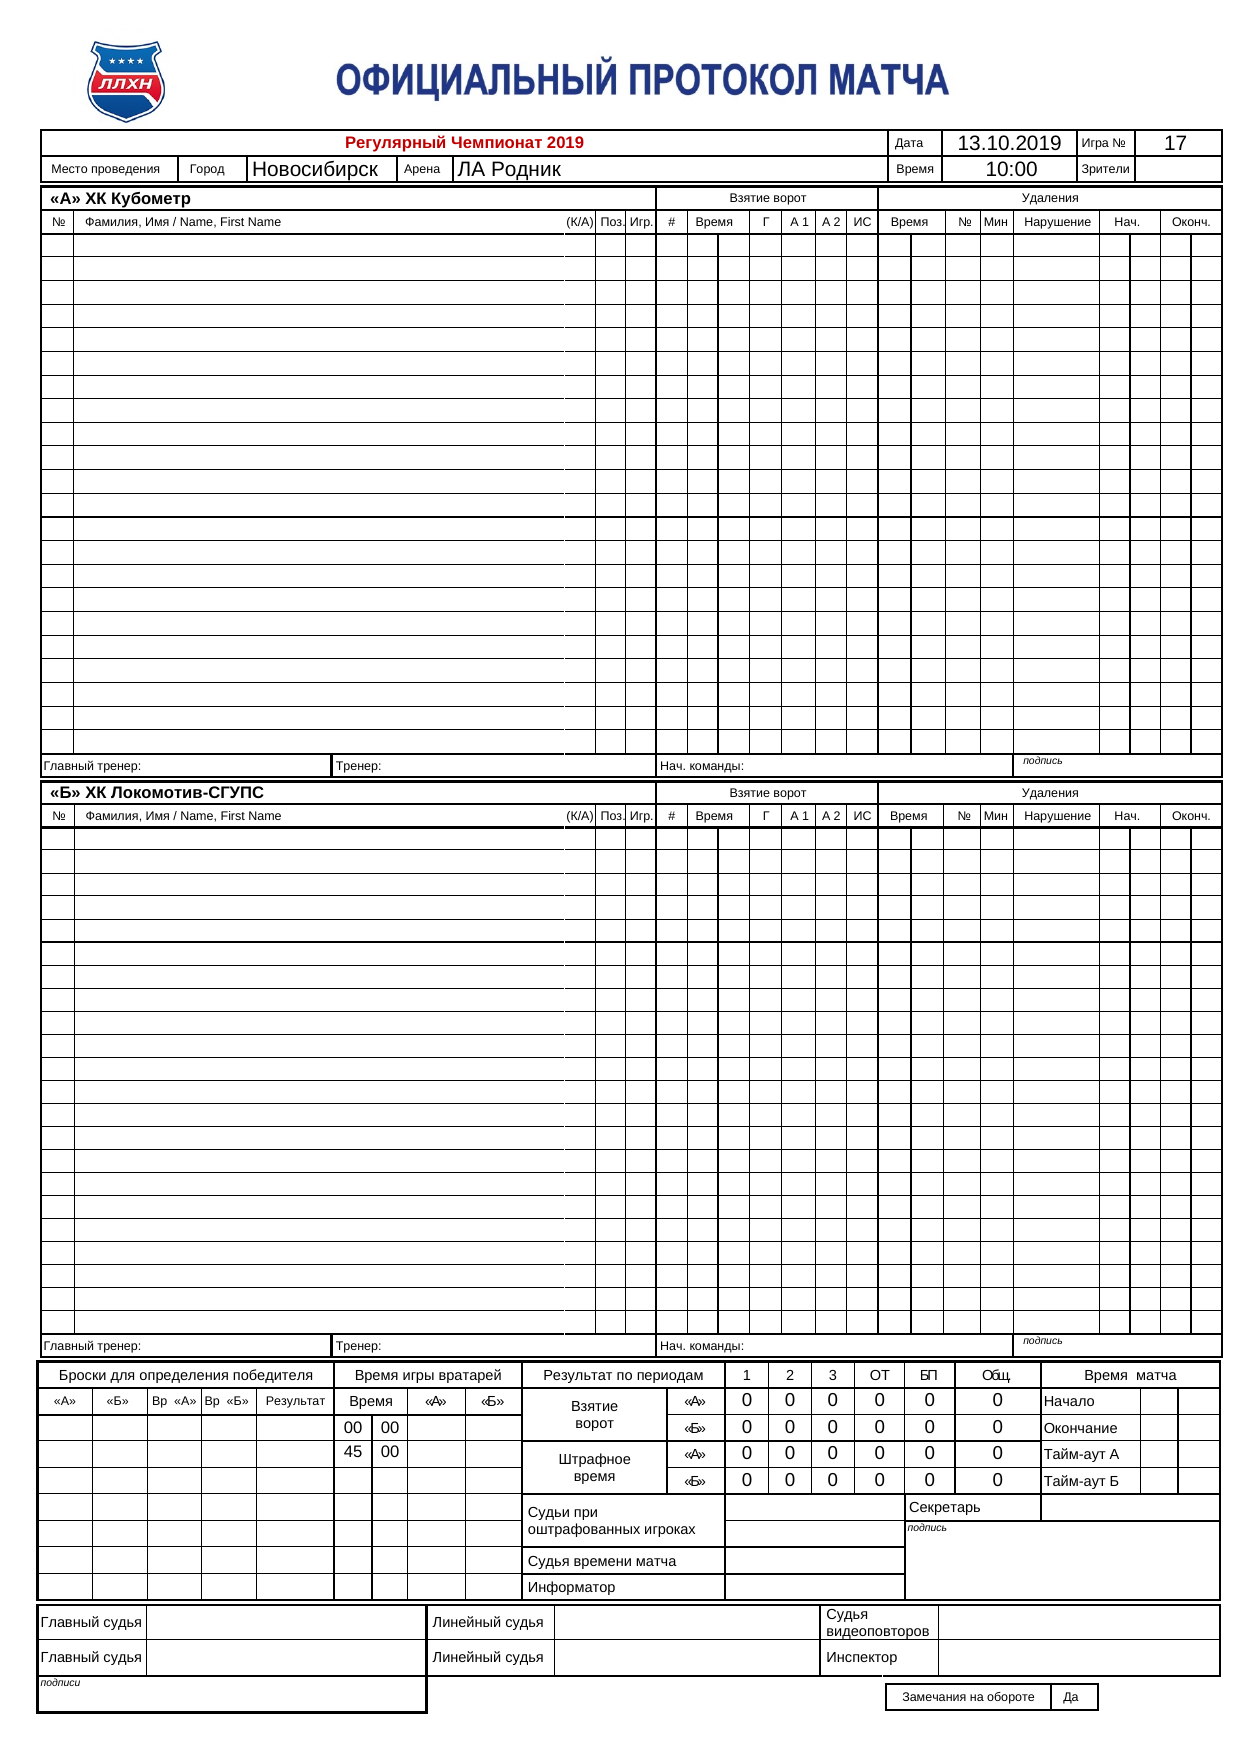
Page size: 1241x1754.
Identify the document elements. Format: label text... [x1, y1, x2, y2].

table_cell Результат [257, 1389, 333, 1413]
table_cell [816, 1081, 846, 1103]
table_cell [879, 518, 910, 540]
table_cell [750, 1311, 781, 1333]
table_cell [596, 305, 625, 327]
table_cell 0 [769, 1415, 811, 1440]
table_cell [42, 235, 73, 256]
table_cell [847, 683, 877, 706]
table_cell [912, 1058, 943, 1079]
table_cell [782, 494, 815, 516]
table_cell [719, 1035, 749, 1057]
table_cell Г [750, 211, 781, 233]
table_cell 0 [905, 1415, 954, 1440]
table_cell [1192, 328, 1221, 351]
table_cell [39, 1468, 92, 1493]
table_cell [879, 588, 910, 611]
table_cell [719, 305, 749, 327]
table_cell [981, 1265, 1013, 1287]
table_cell [75, 989, 564, 1011]
table_cell [946, 612, 980, 634]
table_cell [912, 612, 945, 634]
table_cell 0 [956, 1442, 1040, 1467]
table_cell [565, 1012, 595, 1033]
table_cell [1192, 1012, 1221, 1033]
table_cell [466, 1521, 521, 1546]
table_cell [782, 305, 815, 327]
table_cell [816, 257, 846, 280]
table_cell [816, 829, 846, 849]
table_cell [688, 1311, 717, 1333]
table_cell [596, 966, 625, 987]
table_cell [596, 1173, 625, 1195]
table_cell [1014, 850, 1099, 872]
table_cell [944, 1219, 980, 1241]
table_cell [565, 1265, 595, 1287]
table_cell [1192, 850, 1221, 872]
table_cell [750, 328, 781, 351]
table_cell [912, 1265, 943, 1287]
table_cell [912, 399, 945, 422]
table_cell [596, 588, 625, 611]
table_cell [596, 446, 625, 469]
table_cell [719, 494, 749, 516]
table_cell [626, 1311, 655, 1333]
table_cell [1100, 565, 1129, 587]
table_cell [688, 1127, 717, 1149]
table_cell [657, 683, 687, 706]
table_cell [565, 399, 595, 422]
table_cell [596, 1104, 625, 1126]
table_cell [816, 470, 846, 493]
table_cell [946, 494, 980, 516]
table_cell [373, 1521, 407, 1546]
table_cell [750, 636, 781, 658]
table_cell [688, 1196, 717, 1218]
table_cell [74, 235, 564, 256]
table_cell [1014, 352, 1099, 374]
table_cell [93, 1547, 147, 1573]
table_cell [719, 966, 749, 987]
table_cell [1161, 235, 1190, 256]
table_cell [74, 399, 564, 422]
table_cell Зрители [1078, 157, 1134, 181]
table_cell № [944, 805, 980, 826]
table_cell [93, 1468, 147, 1493]
table_cell [750, 943, 781, 964]
table_cell [1161, 1127, 1190, 1149]
table_cell [657, 235, 687, 256]
table_cell [596, 683, 625, 706]
table_cell [42, 1012, 74, 1033]
table_cell [148, 1441, 201, 1467]
table_cell [750, 1150, 781, 1172]
table_cell [912, 446, 945, 469]
table_cell [879, 541, 910, 564]
table_header Общ. [956, 1363, 1040, 1387]
table_cell [782, 541, 815, 564]
table_cell [1100, 1104, 1129, 1126]
table_cell [42, 399, 73, 422]
table_cell [1131, 659, 1160, 682]
table_cell [373, 1547, 407, 1573]
table_cell [42, 352, 73, 374]
table_cell [626, 850, 655, 872]
table_cell [719, 518, 749, 540]
table_cell [626, 1196, 655, 1218]
table_cell [555, 1606, 819, 1639]
table_cell [750, 920, 781, 941]
table_cell [1192, 235, 1221, 256]
table_cell [912, 1173, 943, 1195]
table_cell [912, 989, 943, 1011]
table_cell [912, 423, 945, 445]
table_cell [847, 636, 877, 658]
table_cell [657, 446, 687, 469]
table_cell [596, 281, 625, 303]
table_cell [657, 829, 687, 849]
table_cell [719, 1104, 749, 1126]
table_cell [816, 446, 846, 469]
table_cell [750, 966, 781, 987]
table_cell [1131, 896, 1160, 918]
table_cell [657, 1104, 687, 1126]
table_cell [74, 470, 564, 493]
table_cell [1192, 1104, 1221, 1126]
table_cell [596, 1012, 625, 1033]
table_cell [1161, 943, 1190, 964]
table_header «Б» ХК Локомотив-СГУПС [42, 783, 655, 803]
table_cell [1131, 850, 1160, 872]
table_cell [626, 829, 655, 849]
table_cell [1100, 518, 1129, 540]
table_cell [1014, 541, 1099, 564]
table_cell [944, 1012, 980, 1033]
table_cell [879, 257, 910, 280]
table_cell [42, 850, 74, 872]
table_cell [1014, 446, 1099, 469]
table_cell [847, 328, 877, 351]
table_cell [1100, 920, 1129, 941]
table_cell [981, 1311, 1013, 1333]
table_cell [42, 989, 74, 1011]
table_cell [626, 470, 655, 493]
table_cell [74, 281, 564, 303]
table_cell [1141, 1389, 1177, 1413]
table_cell [946, 683, 980, 706]
table_cell [782, 683, 815, 706]
table_cell [1161, 896, 1190, 918]
table_cell [719, 829, 749, 849]
table_cell [596, 1242, 625, 1264]
table_cell [1161, 328, 1190, 351]
table_cell [657, 1288, 687, 1310]
table_cell [782, 896, 815, 918]
table_cell 0 [855, 1468, 904, 1493]
table_cell [657, 896, 687, 918]
table_cell [688, 376, 717, 398]
table_cell [657, 1035, 687, 1057]
table_cell [981, 896, 1013, 918]
table_cell [782, 612, 815, 634]
table_cell [688, 565, 717, 587]
table_cell [1131, 1104, 1160, 1126]
table_cell [847, 257, 877, 280]
table_cell [719, 896, 749, 918]
table_cell [1192, 518, 1221, 540]
table_cell [42, 1242, 74, 1264]
table_cell [981, 943, 1013, 964]
table_cell [719, 659, 749, 682]
table_cell [74, 518, 564, 540]
table_cell [657, 850, 687, 872]
table_cell [847, 235, 877, 256]
table_cell [1161, 730, 1190, 753]
table_cell [1161, 565, 1190, 587]
table_cell [688, 257, 717, 280]
table_cell [1192, 399, 1221, 422]
table_cell [816, 281, 846, 303]
table_cell [981, 257, 1013, 280]
table_cell [912, 920, 943, 941]
table_cell [596, 399, 625, 422]
table_cell [1192, 896, 1221, 918]
table_cell [782, 829, 815, 849]
table_cell [879, 612, 910, 634]
table_cell [981, 328, 1013, 351]
table_cell [1131, 829, 1160, 849]
table_cell [74, 305, 564, 327]
table_cell [626, 1288, 655, 1310]
table_cell [981, 1173, 1013, 1195]
table_cell 0 [956, 1415, 1040, 1440]
table_cell [944, 1104, 980, 1126]
table_cell [408, 1416, 465, 1440]
table_cell [782, 850, 815, 872]
table_cell [912, 352, 945, 374]
table_cell [816, 328, 846, 351]
table_cell [1100, 423, 1129, 445]
table_cell [565, 896, 595, 918]
table_cell [466, 1494, 521, 1520]
table_cell [847, 494, 877, 516]
table_cell [981, 541, 1013, 564]
table_cell [782, 423, 815, 445]
table_cell [657, 1219, 687, 1241]
table_cell [782, 1058, 815, 1079]
table_cell [816, 920, 846, 941]
table_cell 0 [956, 1389, 1040, 1413]
table_cell [1131, 636, 1160, 658]
table_cell [782, 966, 815, 987]
table_cell [912, 281, 945, 303]
table_cell [981, 829, 1013, 849]
table_cell Игр. [626, 211, 655, 233]
table_cell [596, 896, 625, 918]
table_cell 0 [905, 1389, 954, 1413]
table_cell [1192, 376, 1221, 398]
table_cell Нач. команды: [657, 755, 1012, 776]
table_cell [1100, 683, 1129, 706]
table_cell [565, 850, 595, 872]
table_cell [257, 1468, 333, 1493]
table_cell [1014, 1127, 1099, 1149]
table_cell [626, 565, 655, 587]
table_cell [1192, 257, 1221, 280]
table_cell [626, 730, 655, 753]
table_cell 0 [956, 1468, 1040, 1493]
table_cell [626, 423, 655, 445]
table_cell Новосибирск [248, 157, 396, 181]
table_cell [688, 1104, 717, 1126]
table_cell [912, 1311, 943, 1333]
table_cell [596, 1035, 625, 1057]
table_cell [944, 1173, 980, 1195]
table_cell Время [889, 157, 941, 181]
table_cell «А» [668, 1442, 724, 1467]
table_cell Главный судья [39, 1606, 146, 1639]
table_cell [408, 1441, 465, 1467]
table_cell [816, 636, 846, 658]
table_cell [596, 874, 625, 895]
table_cell [879, 305, 910, 327]
table_cell [847, 966, 877, 987]
table_cell 0 [726, 1389, 768, 1413]
table_cell [912, 235, 945, 256]
table_cell [782, 1012, 815, 1033]
table_cell [912, 1035, 943, 1057]
table_cell [626, 494, 655, 516]
table_cell Город [179, 157, 246, 181]
table_cell [257, 1416, 333, 1440]
table_cell [626, 257, 655, 280]
table_cell [257, 1574, 333, 1599]
table_cell [879, 494, 910, 516]
table_cell [373, 1494, 407, 1520]
table_cell [688, 1219, 717, 1241]
table_header Броски для определения победителя [39, 1363, 333, 1387]
table_cell [626, 1012, 655, 1033]
table_cell [565, 305, 595, 327]
table_cell [39, 1494, 92, 1520]
table_cell [847, 943, 877, 964]
table_cell [981, 966, 1013, 987]
table_cell [750, 305, 781, 327]
table_cell [1014, 707, 1099, 729]
table_cell [74, 707, 564, 729]
table_cell [981, 1081, 1013, 1103]
table_cell [657, 1127, 687, 1149]
table_cell [75, 1242, 564, 1264]
table_cell [688, 966, 717, 987]
table_cell [657, 470, 687, 493]
table_cell [596, 494, 625, 516]
table_cell [912, 943, 943, 964]
table_cell [688, 659, 717, 682]
table_cell [75, 1173, 564, 1195]
table_cell [626, 943, 655, 964]
table_cell [1161, 850, 1190, 872]
table_cell [1131, 730, 1160, 753]
table_cell [1161, 257, 1190, 280]
table_cell [93, 1416, 147, 1440]
table_cell [750, 423, 781, 445]
table_cell [719, 683, 749, 706]
table_cell [1100, 612, 1129, 634]
table_cell [782, 328, 815, 351]
table_cell [719, 989, 749, 1011]
table_cell [42, 829, 74, 849]
table_cell [1192, 494, 1221, 516]
table_cell [946, 518, 980, 540]
table_cell [912, 1081, 943, 1103]
table_cell [688, 850, 717, 872]
table_cell [626, 541, 655, 564]
table_cell [1100, 636, 1129, 658]
table_cell [373, 1468, 407, 1493]
table_cell [1131, 423, 1160, 445]
table_header 1 [726, 1363, 768, 1387]
table_cell [1161, 636, 1190, 658]
table_cell [42, 376, 73, 398]
table_cell [879, 1242, 910, 1264]
table_cell [981, 659, 1013, 682]
table_cell [657, 1012, 687, 1033]
table_cell 0 [855, 1389, 904, 1413]
table_cell [750, 352, 781, 374]
table_cell [626, 896, 655, 918]
table_cell [1131, 707, 1160, 729]
table_cell [981, 494, 1013, 516]
table_cell [1161, 707, 1190, 729]
table_cell [1100, 989, 1129, 1011]
table_cell [565, 446, 595, 469]
table_cell [1014, 1058, 1099, 1079]
table_cell [408, 1494, 465, 1520]
table_cell [1100, 352, 1129, 374]
table_cell [688, 920, 717, 941]
table_cell [75, 1150, 564, 1172]
table_cell [719, 235, 749, 256]
table_cell [202, 1547, 256, 1573]
table_cell [847, 1265, 877, 1287]
table_cell [847, 1150, 877, 1172]
table_cell [782, 1104, 815, 1126]
table_cell ЛА Родник [454, 157, 887, 181]
table_cell [726, 1548, 904, 1573]
table_cell [816, 943, 846, 964]
table_cell [657, 707, 687, 729]
table_cell [657, 1196, 687, 1218]
table_cell [879, 1196, 910, 1218]
table_cell [750, 1081, 781, 1103]
table_cell [688, 328, 717, 351]
table_cell [782, 920, 815, 941]
table_cell [42, 612, 73, 634]
table_cell [596, 352, 625, 374]
table_cell [981, 683, 1013, 706]
table_cell [782, 1265, 815, 1287]
table_cell [1192, 989, 1221, 1011]
table_cell [782, 588, 815, 611]
table_cell Оконч. [1161, 211, 1221, 233]
table_cell [1131, 399, 1160, 422]
table_cell [626, 966, 655, 987]
table_cell [75, 1035, 564, 1057]
table_cell [879, 1288, 910, 1310]
table_cell [565, 541, 595, 564]
table_cell [719, 1196, 749, 1218]
table_cell [1100, 257, 1129, 280]
table_cell [981, 730, 1013, 753]
table_cell [1192, 588, 1221, 611]
table_cell [816, 896, 846, 918]
table_cell [1131, 446, 1160, 469]
table_cell [147, 1606, 425, 1639]
table_cell [75, 1081, 564, 1103]
table_cell [816, 1012, 846, 1033]
table_cell [1100, 588, 1129, 611]
table_cell [981, 1150, 1013, 1172]
table_cell 0 [855, 1442, 904, 1467]
table_cell [1131, 376, 1160, 398]
table_cell [847, 423, 877, 445]
table_cell [750, 446, 781, 469]
table_cell [847, 896, 877, 918]
table_cell [657, 966, 687, 987]
table_cell [1042, 1495, 1219, 1520]
table_cell Время [879, 211, 945, 233]
table_cell [944, 1035, 980, 1057]
table_cell [596, 257, 625, 280]
table_cell [946, 352, 980, 374]
table_cell [944, 850, 980, 872]
table_cell [946, 470, 980, 493]
table_cell [1192, 707, 1221, 729]
table_cell [688, 1173, 717, 1195]
table_cell [1131, 235, 1160, 256]
table_cell [816, 966, 846, 987]
table_cell [688, 470, 717, 493]
table_cell [626, 1219, 655, 1241]
table_cell подпись [1014, 1335, 1221, 1356]
table_cell [1014, 1173, 1099, 1195]
table_cell [719, 1127, 749, 1149]
table_cell [1192, 1219, 1221, 1241]
table_cell [750, 829, 781, 849]
table_cell [596, 707, 625, 729]
table_cell [1161, 829, 1190, 849]
table_cell 0 [769, 1468, 811, 1493]
table_cell [626, 612, 655, 634]
table_header Время игры вратарей [335, 1363, 521, 1387]
table_cell № [42, 805, 74, 826]
table_cell [335, 1547, 371, 1573]
table_cell [657, 943, 687, 964]
table_cell [688, 1012, 717, 1033]
table_cell [39, 1574, 92, 1599]
table_cell [719, 920, 749, 941]
table_cell [816, 235, 846, 256]
table_cell [816, 376, 846, 398]
table_cell [782, 1196, 815, 1218]
table_cell [75, 850, 564, 872]
table_cell [719, 1150, 749, 1172]
table_cell Линейный судья [428, 1640, 554, 1675]
table_cell [912, 257, 945, 280]
table_cell [42, 518, 73, 540]
table_cell [335, 1468, 371, 1493]
table_cell [750, 588, 781, 611]
table_cell [944, 1242, 980, 1264]
table_cell [202, 1574, 256, 1599]
table_cell [879, 966, 910, 987]
table_cell [912, 1219, 943, 1241]
table_cell [750, 683, 781, 706]
table_cell [1100, 1196, 1129, 1218]
table_cell [1131, 1035, 1160, 1057]
table_cell [1014, 1265, 1099, 1287]
table_cell Тренер: [333, 1335, 655, 1356]
table_cell [1161, 470, 1190, 493]
table_cell [565, 1150, 595, 1172]
table_cell [944, 1196, 980, 1218]
table_cell [1100, 1288, 1129, 1310]
table_cell [719, 541, 749, 564]
table_cell [1192, 1173, 1221, 1195]
table_cell [1131, 1265, 1160, 1287]
table_cell [626, 1173, 655, 1195]
table_cell [42, 281, 73, 303]
table_cell [1131, 494, 1160, 516]
table_cell [879, 920, 910, 941]
table_cell [946, 659, 980, 682]
table_cell [1131, 1288, 1160, 1310]
table_cell [408, 1547, 465, 1573]
table_cell [946, 636, 980, 658]
table_cell [1131, 565, 1160, 587]
table_cell [719, 423, 749, 445]
table_cell [202, 1494, 256, 1520]
table_cell [879, 1104, 910, 1126]
table_cell [42, 683, 73, 706]
table_cell [847, 1311, 877, 1333]
table_cell [879, 1219, 910, 1241]
table_cell [626, 235, 655, 256]
table_cell [912, 1196, 943, 1218]
table_cell [879, 328, 910, 351]
table_cell [75, 1196, 564, 1218]
table_cell [42, 943, 74, 964]
table_header Регулярный Чемпионат 2019 [42, 131, 887, 155]
table_cell [688, 281, 717, 303]
table_cell [688, 874, 717, 895]
table_cell Секретарь [906, 1495, 1040, 1520]
table_cell [981, 612, 1013, 634]
table_cell [74, 565, 564, 587]
table_cell А 1 [782, 211, 815, 233]
table_cell [816, 423, 846, 445]
table_cell Тренер: [333, 755, 655, 776]
table_cell [1161, 683, 1190, 706]
table_cell [750, 376, 781, 398]
table_cell Начало [1042, 1389, 1140, 1413]
table_cell [1161, 1219, 1190, 1241]
table_cell 0 [905, 1468, 954, 1493]
table_cell [912, 966, 943, 987]
table_cell подписи [39, 1677, 425, 1711]
table_cell [1100, 1150, 1129, 1172]
table_cell № [42, 211, 73, 233]
table_cell [42, 1173, 74, 1195]
table_cell [688, 541, 717, 564]
table_cell [1192, 1196, 1221, 1218]
table_cell 0 [905, 1442, 954, 1467]
table_cell [750, 257, 781, 280]
table_cell [816, 352, 846, 374]
table_cell [1131, 1150, 1160, 1172]
table_cell [719, 730, 749, 753]
table_cell [596, 829, 625, 849]
table_cell [1014, 1035, 1099, 1057]
table_cell [42, 1150, 74, 1172]
table_cell [565, 235, 595, 256]
table_cell [750, 707, 781, 729]
table_cell [626, 1150, 655, 1172]
table_cell [1161, 966, 1190, 987]
table_cell [816, 1265, 846, 1287]
table_cell [42, 966, 74, 987]
table_cell 0 [812, 1389, 854, 1413]
table_cell [847, 588, 877, 611]
table_cell [1131, 281, 1160, 303]
table_cell [1100, 943, 1129, 964]
table_cell [750, 1196, 781, 1218]
table_cell [816, 588, 846, 611]
table_cell [879, 1035, 910, 1057]
table_cell [42, 1081, 74, 1103]
table_cell [565, 1035, 595, 1057]
table_cell 0 [855, 1415, 904, 1440]
table_cell [75, 829, 564, 849]
table_cell [626, 1081, 655, 1103]
table_cell [1131, 352, 1160, 374]
table_cell [782, 636, 815, 658]
table_cell [39, 1547, 92, 1573]
table_cell [1131, 989, 1160, 1011]
table_cell Нач. [1100, 211, 1160, 233]
table_cell [879, 1058, 910, 1079]
table_cell [75, 874, 564, 895]
table_cell [1161, 1150, 1190, 1172]
table_cell [1014, 235, 1099, 256]
table_cell [202, 1468, 256, 1493]
table_cell [981, 305, 1013, 327]
table_cell [1100, 874, 1129, 895]
table_cell [688, 612, 717, 634]
table_cell [981, 707, 1013, 729]
table_cell [912, 896, 943, 918]
table_cell [565, 1219, 595, 1241]
table_cell [750, 399, 781, 422]
table_cell [148, 1416, 201, 1440]
table_cell [879, 565, 910, 587]
table_cell [1100, 850, 1129, 872]
table_cell Линейный судья [428, 1606, 554, 1639]
table_cell [879, 423, 910, 445]
table_cell [847, 541, 877, 564]
table_cell [847, 874, 877, 895]
table_cell [1192, 966, 1221, 987]
table_cell [1192, 683, 1221, 706]
table_cell Судья времени матча [523, 1548, 724, 1573]
table_cell [981, 989, 1013, 1011]
table_cell 10:00 [943, 157, 1076, 181]
table_cell [1161, 1196, 1190, 1218]
table_cell [912, 305, 945, 327]
table_cell Нарушение [1014, 211, 1099, 233]
table_cell [879, 1311, 910, 1333]
table_cell [946, 257, 980, 280]
table_cell [1014, 376, 1099, 398]
table_cell [42, 446, 73, 469]
table_cell [657, 423, 687, 445]
table_cell [626, 1035, 655, 1057]
table_cell подпись [906, 1522, 1219, 1599]
table_cell [981, 1219, 1013, 1241]
table_cell [782, 281, 815, 303]
table_cell [816, 1311, 846, 1333]
table_cell [257, 1521, 333, 1546]
table_cell [1131, 943, 1160, 964]
table_cell [879, 281, 910, 303]
table_cell [596, 235, 625, 256]
table_cell [1100, 1035, 1129, 1057]
table_cell [1014, 683, 1099, 706]
table_cell [688, 829, 717, 849]
table_cell [719, 470, 749, 493]
table_cell [657, 659, 687, 682]
table_cell 0 [726, 1442, 768, 1467]
table_cell [1014, 896, 1099, 918]
table_cell [816, 659, 846, 682]
table_cell Мин [981, 211, 1013, 233]
table_cell [847, 1012, 877, 1033]
table_cell [816, 494, 846, 516]
table_cell [688, 518, 717, 540]
table_cell А 1 [782, 805, 815, 826]
table_cell [257, 1441, 333, 1467]
table_cell [42, 707, 73, 729]
table_cell [719, 352, 749, 374]
table_cell [719, 1265, 749, 1287]
table_cell [565, 281, 595, 303]
table_cell 00 [335, 1416, 371, 1440]
table_cell [657, 281, 687, 303]
picture [5, 28, 1179, 129]
table_cell [626, 707, 655, 729]
table_cell [1161, 494, 1190, 516]
table_cell [626, 636, 655, 658]
table_cell [946, 399, 980, 422]
table_cell [75, 1058, 564, 1079]
table_cell [750, 518, 781, 540]
table_cell Арена [398, 157, 452, 181]
table_cell [335, 1574, 371, 1599]
table_cell [1100, 659, 1129, 682]
table_cell [1192, 1081, 1221, 1103]
table_cell [1014, 1242, 1099, 1264]
table_cell «А» [408, 1389, 465, 1413]
table_cell [74, 446, 564, 469]
table_cell [879, 896, 910, 918]
table_cell [75, 1127, 564, 1149]
table_header Взятие ворот [657, 783, 877, 803]
table_cell [816, 1058, 846, 1079]
table_cell [408, 1468, 465, 1493]
table_cell [1100, 328, 1129, 351]
table_cell [946, 328, 980, 351]
table_cell [408, 1521, 465, 1546]
table_cell [981, 423, 1013, 445]
table_cell [847, 1035, 877, 1057]
table_cell [626, 989, 655, 1011]
table_cell 0 [812, 1442, 854, 1467]
table_cell [816, 565, 846, 587]
table_cell [719, 874, 749, 895]
table_header Дата [889, 131, 941, 155]
table_cell [1014, 636, 1099, 658]
table_cell [816, 399, 846, 422]
table_cell [719, 1058, 749, 1079]
table_cell [657, 494, 687, 516]
table_cell [202, 1521, 256, 1546]
table_cell [657, 588, 687, 611]
table_cell [74, 352, 564, 374]
table_cell [944, 1127, 980, 1149]
table_cell [879, 943, 910, 964]
table_cell [782, 565, 815, 587]
table_cell [688, 1058, 717, 1079]
table_cell [1192, 541, 1221, 564]
table_cell [1014, 1288, 1099, 1310]
table_cell [688, 1150, 717, 1172]
table_cell [1014, 874, 1099, 895]
table_cell [1192, 1288, 1221, 1310]
table_cell [1100, 707, 1129, 729]
table_cell [1014, 328, 1099, 351]
table_cell [148, 1547, 201, 1573]
table_cell [428, 1677, 882, 1711]
table_cell [39, 1441, 92, 1467]
table_cell [626, 281, 655, 303]
table_cell [1100, 305, 1129, 327]
table_cell [750, 1242, 781, 1264]
table_cell # [657, 805, 687, 826]
table_cell [912, 850, 943, 872]
table_cell 0 [726, 1415, 768, 1440]
table_cell [782, 943, 815, 964]
table_cell [688, 1288, 717, 1310]
table_cell [1161, 541, 1190, 564]
table_cell [782, 659, 815, 682]
table_cell [657, 1265, 687, 1287]
table_cell [75, 1265, 564, 1287]
table_cell [816, 518, 846, 540]
table_cell [42, 470, 73, 493]
table_cell [750, 1127, 781, 1149]
table_cell [202, 1441, 256, 1467]
table_header Удаления [879, 783, 1221, 803]
table_cell [688, 305, 717, 327]
table_cell [719, 399, 749, 422]
table_cell [816, 989, 846, 1011]
table_cell [1131, 966, 1160, 987]
table_cell [1014, 1104, 1099, 1126]
table_cell [879, 659, 910, 682]
table_cell [596, 943, 625, 964]
table_cell [1179, 1389, 1219, 1413]
table_cell [782, 1173, 815, 1195]
table_cell [946, 235, 980, 256]
table_cell [1131, 328, 1160, 351]
table_cell [626, 1265, 655, 1287]
table_cell [565, 565, 595, 587]
table_cell [879, 1150, 910, 1172]
table_header Замечания на обороте [887, 1685, 1050, 1709]
table_cell А 2 [816, 805, 846, 826]
table_cell [42, 1035, 74, 1057]
table_cell [626, 518, 655, 540]
table_cell [944, 1058, 980, 1079]
table_cell [782, 989, 815, 1011]
table_cell [39, 1416, 92, 1440]
table_cell [466, 1574, 521, 1599]
table_cell [596, 1058, 625, 1079]
table_cell [981, 636, 1013, 658]
table_cell [626, 446, 655, 469]
table_cell [981, 446, 1013, 469]
table_cell [42, 565, 73, 587]
table_cell [42, 257, 73, 280]
table_cell [1014, 612, 1099, 634]
table_cell [912, 565, 945, 587]
table_cell [1192, 1311, 1221, 1333]
table_cell подпись [1014, 755, 1221, 776]
table_cell [879, 707, 910, 729]
table_cell [1192, 920, 1221, 941]
table_cell [750, 470, 781, 493]
table_cell [1100, 446, 1129, 469]
table_cell [912, 1242, 943, 1264]
table_cell [596, 470, 625, 493]
table_cell [75, 920, 564, 941]
table_cell [148, 1574, 201, 1599]
table_cell [75, 896, 564, 918]
table_cell [42, 1196, 74, 1218]
table_cell [1161, 1104, 1190, 1126]
table_cell [1161, 588, 1190, 611]
table_cell [596, 1150, 625, 1172]
table_cell [1131, 1127, 1160, 1149]
table_cell [1131, 683, 1160, 706]
table_cell [719, 281, 749, 303]
table_cell [626, 920, 655, 941]
table_cell [816, 1196, 846, 1218]
table_cell [944, 1311, 980, 1333]
table_cell [847, 305, 877, 327]
table_header 2 [769, 1363, 811, 1387]
table_cell [847, 1173, 877, 1195]
table_cell [847, 920, 877, 941]
table_cell [1161, 1012, 1190, 1033]
table_cell [596, 850, 625, 872]
table_cell [981, 874, 1013, 895]
table_cell [596, 541, 625, 564]
table_cell [1192, 1150, 1221, 1172]
table_cell [565, 1127, 595, 1149]
table_cell [816, 1173, 846, 1195]
table_header Взятие ворот [657, 188, 877, 209]
table_cell [42, 1288, 74, 1310]
table_cell [1014, 659, 1099, 682]
table_header Да [1052, 1685, 1097, 1709]
table_cell [1131, 1012, 1160, 1033]
table_cell Вр «А» [148, 1389, 201, 1413]
table_cell [93, 1574, 147, 1599]
table_cell [688, 446, 717, 469]
table_cell [912, 1012, 943, 1033]
table_cell [912, 518, 945, 540]
table_cell [74, 423, 564, 445]
table_cell [944, 1265, 980, 1287]
table_cell [657, 1311, 687, 1333]
table_cell [879, 829, 910, 849]
table_header Игра № [1078, 131, 1134, 155]
table_cell [1131, 588, 1160, 611]
table_cell [657, 730, 687, 753]
table_cell [626, 328, 655, 351]
table_cell [1161, 1242, 1190, 1264]
table_cell [750, 989, 781, 1011]
table_cell «А» [39, 1389, 92, 1413]
table_cell [75, 1104, 564, 1126]
table_cell Вр «Б» [202, 1389, 256, 1413]
table_cell [879, 730, 910, 753]
table_cell [1131, 1242, 1160, 1264]
table_cell [912, 376, 945, 398]
table_cell [74, 612, 564, 634]
table_cell Время [688, 211, 749, 233]
table_cell [1161, 423, 1190, 445]
table_header 13.10.2019 [943, 131, 1076, 155]
table_cell [719, 446, 749, 469]
table_header БП [905, 1363, 954, 1387]
table_cell [1192, 565, 1221, 587]
table_cell [42, 423, 73, 445]
table_cell [847, 659, 877, 682]
table_cell [42, 874, 74, 895]
table_cell [688, 636, 717, 658]
table_cell [1141, 1441, 1177, 1467]
table_cell Судья видеоповторов [821, 1606, 938, 1639]
table_cell [1014, 423, 1099, 445]
table_cell [42, 1265, 74, 1287]
table_cell [1131, 1173, 1160, 1195]
table_cell [657, 328, 687, 351]
table_cell Время [688, 805, 749, 826]
table_cell [750, 1104, 781, 1126]
table_header «А» ХК Кубометр [42, 188, 655, 209]
table_cell Мин [981, 805, 1013, 826]
table_cell [879, 376, 910, 398]
table_cell [1192, 305, 1221, 327]
table_cell [847, 707, 877, 729]
table_cell [565, 376, 595, 398]
table_cell [657, 541, 687, 564]
table_cell [847, 989, 877, 1011]
table_cell Оконч. [1161, 805, 1221, 826]
table_cell [408, 1574, 465, 1599]
table_cell Фамилия, Имя / Name, First Name [75, 805, 565, 826]
table_cell [981, 235, 1013, 256]
table_cell [42, 1058, 74, 1079]
table_cell [257, 1494, 333, 1520]
table_cell [719, 257, 749, 280]
table_cell [981, 1242, 1013, 1264]
table_cell Тайм-аут А [1042, 1441, 1140, 1467]
table_cell [565, 1081, 595, 1103]
table_cell [750, 281, 781, 303]
table_cell [565, 636, 595, 658]
table_cell [912, 588, 945, 611]
table_cell [565, 1196, 595, 1218]
table_cell [1192, 829, 1221, 849]
table_cell [782, 1242, 815, 1264]
table_cell «Б» [93, 1389, 147, 1413]
table_cell [148, 1468, 201, 1493]
table_cell [879, 683, 910, 706]
table_cell [688, 1265, 717, 1287]
table_cell [1131, 518, 1160, 540]
table_cell Инспектор [821, 1640, 938, 1675]
table_cell [912, 874, 943, 895]
table_cell [1161, 874, 1190, 895]
table_cell (К/А) [565, 211, 595, 233]
table_cell [946, 730, 980, 753]
table_cell [847, 352, 877, 374]
table_cell [719, 612, 749, 634]
table_cell [688, 588, 717, 611]
table_cell [946, 376, 980, 398]
table_cell [981, 1104, 1013, 1126]
table_cell [148, 1521, 201, 1546]
table_cell [596, 518, 625, 540]
table_cell [750, 235, 781, 256]
table_cell [719, 636, 749, 658]
table_cell [719, 328, 749, 351]
table_cell [782, 874, 815, 895]
table_cell [1014, 305, 1099, 327]
table_cell [1141, 1468, 1177, 1493]
table_cell [565, 659, 595, 682]
table_cell [1161, 376, 1190, 398]
table_cell [1014, 829, 1099, 849]
table_cell [565, 730, 595, 753]
table_cell [912, 636, 945, 658]
table_cell [719, 943, 749, 964]
table_cell [1131, 920, 1160, 941]
table_cell [688, 423, 717, 445]
table_cell [726, 1575, 904, 1599]
table_cell [657, 612, 687, 634]
table_cell [565, 966, 595, 987]
table_cell [1131, 305, 1160, 327]
table_cell 0 [769, 1389, 811, 1413]
table_cell [626, 1242, 655, 1264]
table_cell [879, 446, 910, 469]
table_cell [981, 1127, 1013, 1149]
table_cell [596, 376, 625, 398]
table_cell [596, 1081, 625, 1103]
table_cell [782, 235, 815, 256]
table_header ОТ [855, 1363, 904, 1387]
table_cell [944, 1150, 980, 1172]
table_cell [1192, 446, 1221, 469]
table_cell [1014, 730, 1099, 753]
table_cell [74, 683, 564, 706]
table_cell [688, 989, 717, 1011]
table_cell [719, 707, 749, 729]
table_cell [75, 1219, 564, 1241]
table_cell [1014, 1012, 1099, 1033]
table_cell [42, 920, 74, 941]
table_cell [981, 1012, 1013, 1033]
table_cell [750, 565, 781, 587]
table_cell [912, 683, 945, 706]
table_cell [626, 305, 655, 327]
table_cell [719, 588, 749, 611]
table_cell [726, 1521, 904, 1546]
table_cell [1014, 966, 1099, 987]
table_cell [596, 730, 625, 753]
table_cell [657, 376, 687, 398]
table_cell [565, 874, 595, 895]
table_cell [750, 850, 781, 872]
table_cell [74, 541, 564, 564]
table_cell [847, 1288, 877, 1310]
table_cell [944, 943, 980, 964]
table_cell [565, 423, 595, 445]
table_cell [1161, 1311, 1190, 1333]
table_cell [1131, 612, 1160, 634]
table_cell [148, 1494, 201, 1520]
table_cell [1161, 612, 1190, 634]
table_cell [847, 1219, 877, 1241]
table_cell 0 [769, 1442, 811, 1467]
table_cell [981, 565, 1013, 587]
table_cell [879, 352, 910, 374]
table_cell [847, 1058, 877, 1079]
table_cell [879, 1012, 910, 1033]
table_cell [688, 352, 717, 374]
table_cell [1131, 1058, 1160, 1079]
table_cell [42, 636, 73, 658]
table_cell [946, 305, 980, 327]
table_cell 00 [373, 1416, 407, 1440]
table_cell [981, 1288, 1013, 1310]
table_cell [1161, 446, 1190, 469]
table_cell # [657, 211, 687, 233]
table_cell [1014, 518, 1099, 540]
table_cell [596, 659, 625, 682]
table_cell [688, 494, 717, 516]
table_cell [719, 376, 749, 398]
table_cell [657, 989, 687, 1011]
table_cell [847, 470, 877, 493]
table_cell [750, 730, 781, 753]
table_cell [1014, 1150, 1099, 1172]
table_cell [626, 659, 655, 682]
table_cell [946, 588, 980, 611]
table_cell [879, 850, 910, 872]
table_cell [782, 470, 815, 493]
table_cell [1161, 1035, 1190, 1057]
table_cell [1131, 1311, 1160, 1333]
table_cell [912, 1288, 943, 1310]
table_cell [565, 989, 595, 1011]
table_cell [1161, 518, 1190, 540]
table_cell [565, 257, 595, 280]
table_cell [1014, 1081, 1099, 1103]
table_cell [912, 730, 945, 753]
table_cell [93, 1494, 147, 1520]
table_cell [1099, 1682, 1220, 1711]
table_cell [782, 399, 815, 422]
table_cell [883, 1677, 1220, 1681]
table_cell [1192, 470, 1221, 493]
table_cell [42, 328, 73, 351]
table_cell [1100, 730, 1129, 753]
table_cell [750, 659, 781, 682]
table_cell [75, 1288, 564, 1310]
table_cell [816, 612, 846, 634]
table_cell [782, 257, 815, 280]
table_cell [782, 352, 815, 374]
table_cell [782, 1081, 815, 1103]
table_cell [466, 1441, 521, 1467]
table_cell [750, 1288, 781, 1310]
table_cell [75, 943, 564, 964]
table_cell [1100, 1311, 1129, 1333]
table_cell [42, 541, 73, 564]
table_cell Главный тренер: [42, 755, 330, 776]
table_cell Нач. команды: [657, 1335, 1012, 1356]
table_cell [782, 730, 815, 753]
table_cell [944, 896, 980, 918]
table_cell Нач. [1100, 805, 1160, 826]
table_cell [879, 1127, 910, 1149]
table_cell [719, 1311, 749, 1333]
table_cell [1100, 829, 1129, 849]
table_cell [946, 565, 980, 587]
table_cell [847, 829, 877, 849]
table_cell [981, 470, 1013, 493]
table_cell [879, 235, 910, 256]
table_cell [816, 305, 846, 327]
table_cell [750, 541, 781, 564]
table_cell [1131, 257, 1160, 280]
table_cell Главный судья [39, 1640, 146, 1675]
table_cell [74, 730, 564, 753]
table_cell [1161, 1288, 1190, 1310]
table_cell [1161, 352, 1190, 374]
table_cell (К/А) [565, 805, 595, 826]
table_cell [944, 1288, 980, 1310]
table_cell [1014, 399, 1099, 422]
table_cell [1100, 1058, 1129, 1079]
table_cell [939, 1606, 1219, 1639]
table_cell [1131, 1219, 1160, 1241]
table_cell [1179, 1415, 1219, 1440]
table_cell [1014, 1196, 1099, 1218]
table_cell [1192, 874, 1221, 895]
table_cell [74, 494, 564, 516]
table_cell [879, 1173, 910, 1195]
table_cell [1014, 1219, 1099, 1241]
table_cell [939, 1640, 1219, 1675]
table_cell [42, 494, 73, 516]
table_cell [565, 494, 595, 516]
table_cell [981, 850, 1013, 872]
table_cell [42, 730, 73, 753]
table_cell [1014, 989, 1099, 1011]
table_cell [981, 588, 1013, 611]
table_cell [466, 1468, 521, 1493]
table_cell 0 [726, 1468, 768, 1493]
table_cell [596, 1219, 625, 1241]
table_cell [1161, 1081, 1190, 1103]
table_cell Взятие ворот [523, 1389, 666, 1440]
table_cell А 2 [816, 211, 846, 233]
table_cell [657, 1058, 687, 1079]
table_cell [565, 1242, 595, 1264]
table_cell [42, 896, 74, 918]
table_cell [1161, 989, 1190, 1011]
table_header Результат по периодам [523, 1363, 724, 1387]
table_cell [42, 659, 73, 682]
table_cell Место проведения [42, 157, 177, 181]
table_cell [782, 518, 815, 540]
table_cell [626, 376, 655, 398]
table_cell [1100, 494, 1129, 516]
table_cell [944, 920, 980, 941]
table_cell [1014, 920, 1099, 941]
table_cell [847, 1081, 877, 1103]
table_cell [1161, 305, 1190, 327]
table_cell [657, 352, 687, 374]
table_header 17 [1136, 131, 1221, 155]
table_cell [596, 612, 625, 634]
table_cell [816, 541, 846, 564]
table_header Удаления [879, 188, 1221, 209]
table_cell [626, 399, 655, 422]
table_cell «А» [668, 1389, 724, 1413]
table_cell [688, 235, 717, 256]
table_cell [626, 1058, 655, 1079]
table_cell [912, 470, 945, 493]
table_cell [74, 328, 564, 351]
table_cell [1100, 470, 1129, 493]
table_cell [1100, 1242, 1129, 1264]
table_cell [1192, 423, 1221, 445]
table_cell [847, 730, 877, 753]
table_cell [912, 541, 945, 564]
table_cell [719, 1081, 749, 1103]
table_cell [466, 1547, 521, 1573]
table_cell [750, 1173, 781, 1195]
table_cell [879, 399, 910, 422]
table_cell [626, 352, 655, 374]
table_cell [879, 636, 910, 658]
table_cell [944, 989, 980, 1011]
table_cell [688, 730, 717, 753]
table_cell [565, 829, 595, 849]
table_cell [750, 874, 781, 895]
table_cell [74, 636, 564, 658]
table_cell [912, 1150, 943, 1172]
table_cell 45 [335, 1441, 371, 1467]
table_cell [596, 423, 625, 445]
table_cell [750, 494, 781, 516]
table_cell [657, 1150, 687, 1172]
table_cell № [946, 211, 980, 233]
table_cell [657, 1081, 687, 1103]
table_cell [946, 541, 980, 564]
table_cell [1131, 1196, 1160, 1218]
table_cell [816, 1219, 846, 1241]
table_cell [847, 850, 877, 872]
table_cell [1161, 659, 1190, 682]
table_cell [1014, 565, 1099, 587]
table_cell [1161, 1058, 1190, 1079]
table_cell [657, 1242, 687, 1264]
table_header 3 [812, 1363, 854, 1387]
table_cell [912, 659, 945, 682]
table_cell [657, 305, 687, 327]
table_cell [981, 1035, 1013, 1057]
table_cell [1141, 1415, 1177, 1440]
table_cell [719, 1242, 749, 1264]
table_cell [981, 1058, 1013, 1079]
table_cell [565, 1104, 595, 1126]
table_cell [847, 1242, 877, 1264]
table_cell [565, 1311, 595, 1333]
table_cell [1192, 612, 1221, 634]
table_cell [782, 707, 815, 729]
table_cell [1179, 1468, 1219, 1493]
table_cell [816, 1035, 846, 1057]
table_cell [626, 588, 655, 611]
table_cell [719, 565, 749, 587]
table_cell [626, 874, 655, 895]
table_cell [1100, 376, 1129, 398]
table_cell [816, 874, 846, 895]
table_cell «Б » [466, 1389, 521, 1413]
table_cell [1179, 1441, 1219, 1467]
table_cell [912, 707, 945, 729]
table_cell Поз. [596, 211, 625, 233]
table_cell [1014, 943, 1099, 964]
table_cell 0 [812, 1468, 854, 1493]
table_cell [816, 1104, 846, 1126]
table_cell [719, 850, 749, 872]
table_cell [847, 518, 877, 540]
table_cell [782, 1219, 815, 1241]
table_cell [847, 1196, 877, 1218]
table_cell [1014, 494, 1099, 516]
table_cell [565, 352, 595, 374]
table_cell [944, 966, 980, 987]
table_cell [1100, 1265, 1129, 1287]
table_cell [1192, 730, 1221, 753]
table_cell Окончание [1042, 1415, 1140, 1440]
table_cell Судьи при оштрафованных игроках [523, 1495, 724, 1546]
table_cell [335, 1494, 371, 1520]
table_cell [1131, 470, 1160, 493]
table_cell «Б» [668, 1415, 724, 1440]
table_cell [1161, 1265, 1190, 1287]
table_cell ИС [847, 805, 877, 826]
table_cell [750, 896, 781, 918]
table_cell [1100, 1219, 1129, 1241]
table_cell [565, 1173, 595, 1195]
table_cell [75, 1311, 564, 1333]
table_cell [1192, 636, 1221, 658]
table_cell [1136, 157, 1221, 181]
table_cell [596, 328, 625, 351]
table_cell [147, 1640, 425, 1675]
table_cell [879, 874, 910, 895]
table_cell [565, 470, 595, 493]
table_cell [626, 1127, 655, 1149]
table_cell Тайм-аут Б [1042, 1468, 1140, 1493]
table_cell [1192, 659, 1221, 682]
table_cell [596, 1127, 625, 1149]
table_cell [565, 518, 595, 540]
table_cell [719, 1173, 749, 1195]
table_cell [1192, 1127, 1221, 1149]
table_cell [719, 1012, 749, 1033]
table_cell [847, 565, 877, 587]
table_cell [596, 565, 625, 587]
table_cell [782, 1311, 815, 1333]
table_cell [879, 470, 910, 493]
table_cell [847, 376, 877, 398]
table_cell [944, 829, 980, 849]
table_cell [981, 281, 1013, 303]
table_cell [555, 1640, 819, 1675]
table_cell [688, 943, 717, 964]
table_cell [565, 683, 595, 706]
table_cell [750, 1058, 781, 1079]
table_cell Фамилия, Имя / Name, First Name [74, 211, 565, 233]
table_cell [879, 1265, 910, 1287]
table_cell [565, 920, 595, 941]
table_cell Информатор [523, 1575, 724, 1599]
table_cell [93, 1441, 147, 1467]
table_cell [981, 399, 1013, 422]
table_cell [816, 850, 846, 872]
table_cell Штрафное время [523, 1442, 666, 1493]
table_cell [1161, 1173, 1190, 1195]
table_cell [74, 588, 564, 611]
table_cell [596, 920, 625, 941]
table_cell [750, 1265, 781, 1287]
table_cell [946, 423, 980, 445]
table_cell [1014, 588, 1099, 611]
table_cell [782, 446, 815, 469]
table_cell [879, 989, 910, 1011]
table_cell [1100, 541, 1129, 564]
table_cell [981, 920, 1013, 941]
table_cell [816, 1242, 846, 1264]
table_cell [782, 1127, 815, 1149]
table_cell [750, 1219, 781, 1241]
table_cell [596, 1196, 625, 1218]
table_cell [981, 518, 1013, 540]
table_cell [42, 1219, 74, 1241]
table_cell [782, 1288, 815, 1310]
table_cell [565, 707, 595, 729]
table_cell [42, 1127, 74, 1149]
table_header Время матча [1042, 1363, 1219, 1387]
table_cell [688, 896, 717, 918]
table_cell [565, 328, 595, 351]
table_cell [565, 1288, 595, 1310]
table_cell [1100, 1012, 1129, 1033]
table_cell [1014, 1311, 1099, 1333]
table_cell [688, 1081, 717, 1103]
table_cell [688, 707, 717, 729]
table_cell [1131, 874, 1160, 895]
table_cell [944, 874, 980, 895]
table_cell [1131, 1081, 1160, 1103]
table_cell [466, 1416, 521, 1440]
table_cell ИС [847, 211, 877, 233]
table_cell [565, 612, 595, 634]
table_cell [596, 1288, 625, 1310]
table_cell [912, 328, 945, 351]
table_cell [912, 1127, 943, 1149]
table_cell [1100, 235, 1129, 256]
table_cell [657, 920, 687, 941]
table_cell [847, 281, 877, 303]
table_cell [726, 1495, 904, 1520]
table_cell Нарушение [1014, 805, 1099, 826]
table_cell [202, 1416, 256, 1440]
table_cell [1192, 943, 1221, 964]
table_cell Игр. [626, 805, 655, 826]
table_cell [1192, 1058, 1221, 1079]
table_cell [1192, 1035, 1221, 1057]
table_cell [75, 966, 564, 987]
table_cell [657, 1173, 687, 1195]
table_cell [981, 1196, 1013, 1218]
table_cell [565, 943, 595, 964]
table_cell [626, 1104, 655, 1126]
table_cell [1161, 281, 1190, 303]
table_cell [1014, 281, 1099, 303]
table_cell [657, 518, 687, 540]
table_cell [1192, 1265, 1221, 1287]
table_cell [1131, 541, 1160, 564]
table_cell [719, 1288, 749, 1310]
table_cell [1100, 966, 1129, 987]
table_cell 00 [373, 1441, 407, 1467]
table_cell [657, 399, 687, 422]
table_cell Время [335, 1389, 407, 1413]
table_cell [74, 376, 564, 398]
table_cell [750, 1035, 781, 1057]
table_cell [74, 659, 564, 682]
table_cell [42, 588, 73, 611]
table_cell [1192, 281, 1221, 303]
table_cell [944, 1081, 980, 1103]
table_cell [596, 1311, 625, 1333]
table_cell [596, 989, 625, 1011]
table_cell [688, 683, 717, 706]
table_cell [42, 1104, 74, 1126]
table_cell [42, 305, 73, 327]
table_cell 0 [812, 1415, 854, 1440]
table_cell [657, 636, 687, 658]
table_cell [657, 257, 687, 280]
table_cell Г [750, 805, 781, 826]
table_cell [946, 707, 980, 729]
table_cell [688, 399, 717, 422]
table_cell [74, 257, 564, 280]
table_cell [688, 1242, 717, 1264]
table_cell [1100, 1173, 1129, 1195]
table_cell «Б» [668, 1468, 724, 1493]
table_cell [257, 1547, 333, 1573]
table_cell [93, 1521, 147, 1546]
table_cell [657, 874, 687, 895]
table_cell [565, 1058, 595, 1079]
table_cell [750, 612, 781, 634]
table_cell [42, 1311, 74, 1333]
table_cell [1100, 281, 1129, 303]
table_cell [1100, 1127, 1129, 1149]
table_cell [657, 565, 687, 587]
table_cell [981, 376, 1013, 398]
table_cell [912, 494, 945, 516]
table_cell [1014, 470, 1099, 493]
table_cell [847, 446, 877, 469]
table_cell [626, 683, 655, 706]
table_cell [1161, 399, 1190, 422]
table_cell [816, 1127, 846, 1149]
table_cell [946, 281, 980, 303]
table_cell [847, 612, 877, 634]
table_cell [373, 1574, 407, 1599]
table_cell [782, 1035, 815, 1057]
table_cell [688, 1035, 717, 1057]
table_cell [879, 1081, 910, 1103]
table_cell Поз. [596, 805, 625, 826]
table_cell [1100, 1081, 1129, 1103]
table_cell [1100, 399, 1129, 422]
table_cell [75, 1012, 564, 1033]
table_cell [816, 1150, 846, 1172]
table_cell [1100, 896, 1129, 918]
table_cell [912, 1104, 943, 1126]
table_cell [1161, 920, 1190, 941]
table_cell [946, 446, 980, 469]
table_cell [565, 588, 595, 611]
table_cell [912, 829, 943, 849]
table_cell [1192, 352, 1221, 374]
table_cell [847, 399, 877, 422]
table_cell [335, 1521, 371, 1546]
table_cell [596, 1265, 625, 1287]
table_cell [750, 1012, 781, 1033]
table_cell [1014, 257, 1099, 280]
table_cell Время [879, 805, 943, 826]
table_cell [847, 1104, 877, 1126]
table_cell Главный тренер: [42, 1335, 330, 1356]
table_cell [596, 636, 625, 658]
table_cell [816, 1288, 846, 1310]
table_cell [816, 730, 846, 753]
table_cell [39, 1521, 92, 1546]
table_cell [782, 376, 815, 398]
table_cell [816, 707, 846, 729]
table_cell [719, 1219, 749, 1241]
table_cell [981, 352, 1013, 374]
table_cell [816, 683, 846, 706]
table_cell [782, 1150, 815, 1172]
table_cell [847, 1127, 877, 1149]
table_cell [1192, 1242, 1221, 1264]
